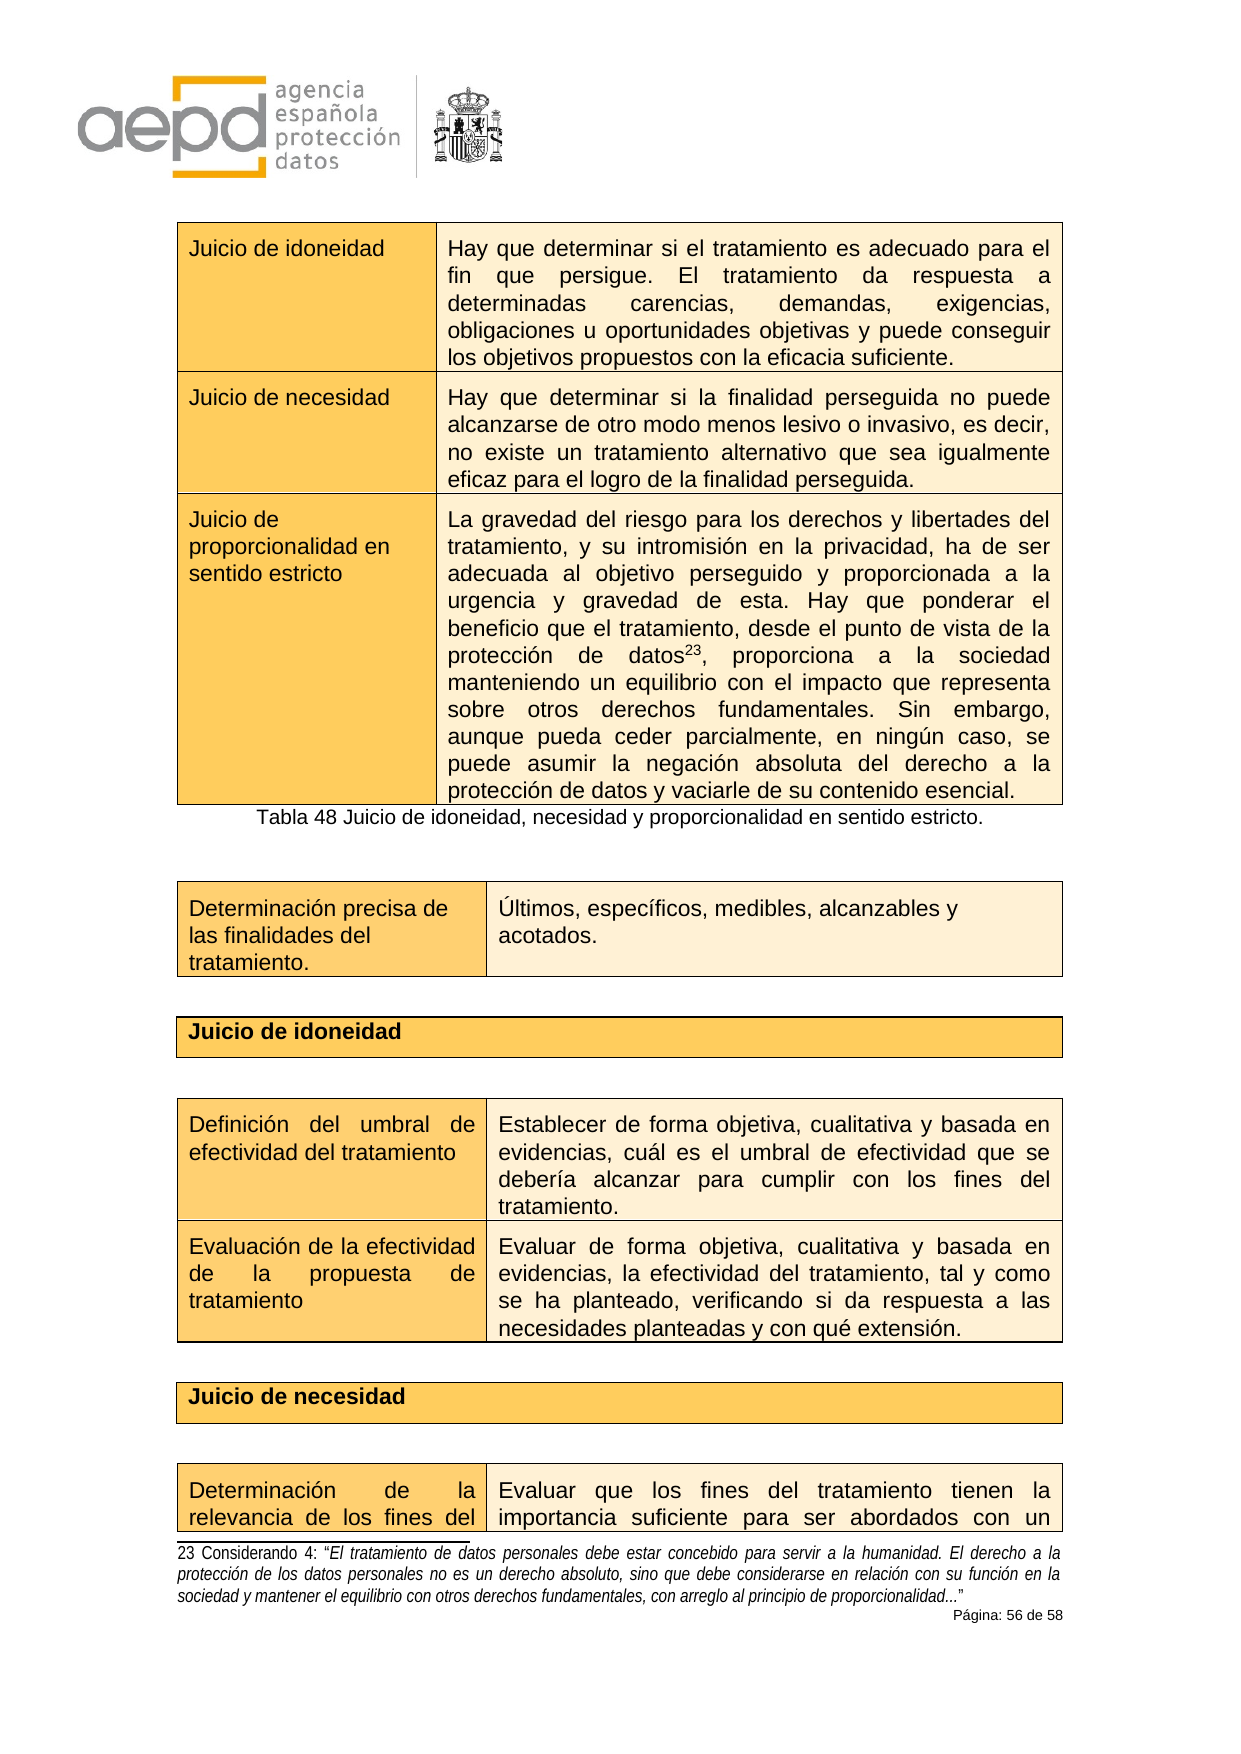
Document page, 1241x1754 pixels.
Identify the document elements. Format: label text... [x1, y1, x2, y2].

table_cell Juicio de proporcionalidad en sentido estricto [178, 494, 436, 804]
table_cell Evaluación de la efectividad de la propuesta de tratamiento [178, 1221, 486, 1341]
table_cell Evaluar de forma objetiva, cualitativa y basada en evidencias, la efectividad del tratamiento, tal y como se ha planteado, verificando si da respuesta a las necesidades planteadas y con qué extensión. [487, 1221, 1062, 1341]
table_header Juicio de necesidad [177, 1383, 1062, 1423]
table_cell La gravedad del riesgo para los derechos y libertades del tratamiento, y su intromisión en la privacidad, ha de ser adecuada al objetivo perseguido y proporcionada a la urgencia y gravedad de esta. Hay que ponderar el beneficio que el tratamiento, desde el punto de vista de la protección de datos, proporciona a la sociedad manteniendo un equilibrio con el impacto que representa sobre otros derechos fundamentales. Sin embargo, aunque pueda ceder parcialmente, en ningún caso, se puede asumir la negación absoluta del derecho a la protección de datos y vaciarle de su contenido esencial. [437, 494, 1062, 804]
table_header Establecer de forma objetiva, cualitativa y basada en evidencias, cuál es el umbral de efectividad que se debería alcanzar para cumplir con los fines del tratamiento. [487, 1099, 1062, 1219]
table_header Juicio de idoneidad [177, 1018, 1062, 1057]
table_header Hay que determinar si el tratamiento es adecuado para el fin que persigue. El tratamiento da respuesta a determinadas carencias, demandas, exigencias, obligaciones u oportunidades objetivas y puede conseguir los objetivos propuestos con la eficacia suficiente. [437, 223, 1062, 371]
text Tabla 48 Juicio de idoneidad, necesidad y proporcionalidad en sentido estricto. [177, 805, 1063, 829]
table_header Últimos, específicos, medibles, alcanzables y acotados. [487, 882, 1062, 976]
table_cell Juicio de necesidad [178, 372, 436, 492]
table_header Evaluar que los fines del tratamiento tienen la importancia suficiente para ser abordados con un [487, 1464, 1062, 1531]
table_header Definición del umbral de efectividad del tratamiento [178, 1099, 486, 1219]
table_header Determinación precisa de las finalidades del tratamiento. [178, 882, 486, 976]
table_header Juicio de idoneidad [178, 223, 436, 371]
table_header Determinación de la relevancia de los fines del [178, 1464, 486, 1531]
table_cell Hay que determinar si la finalidad perseguida no puede alcanzarse de otro modo menos lesivo o invasivo, es decir, no existe un tratamiento alternativo que sea igualmente eficaz para el logro de la finalidad perseguida. [437, 372, 1062, 492]
